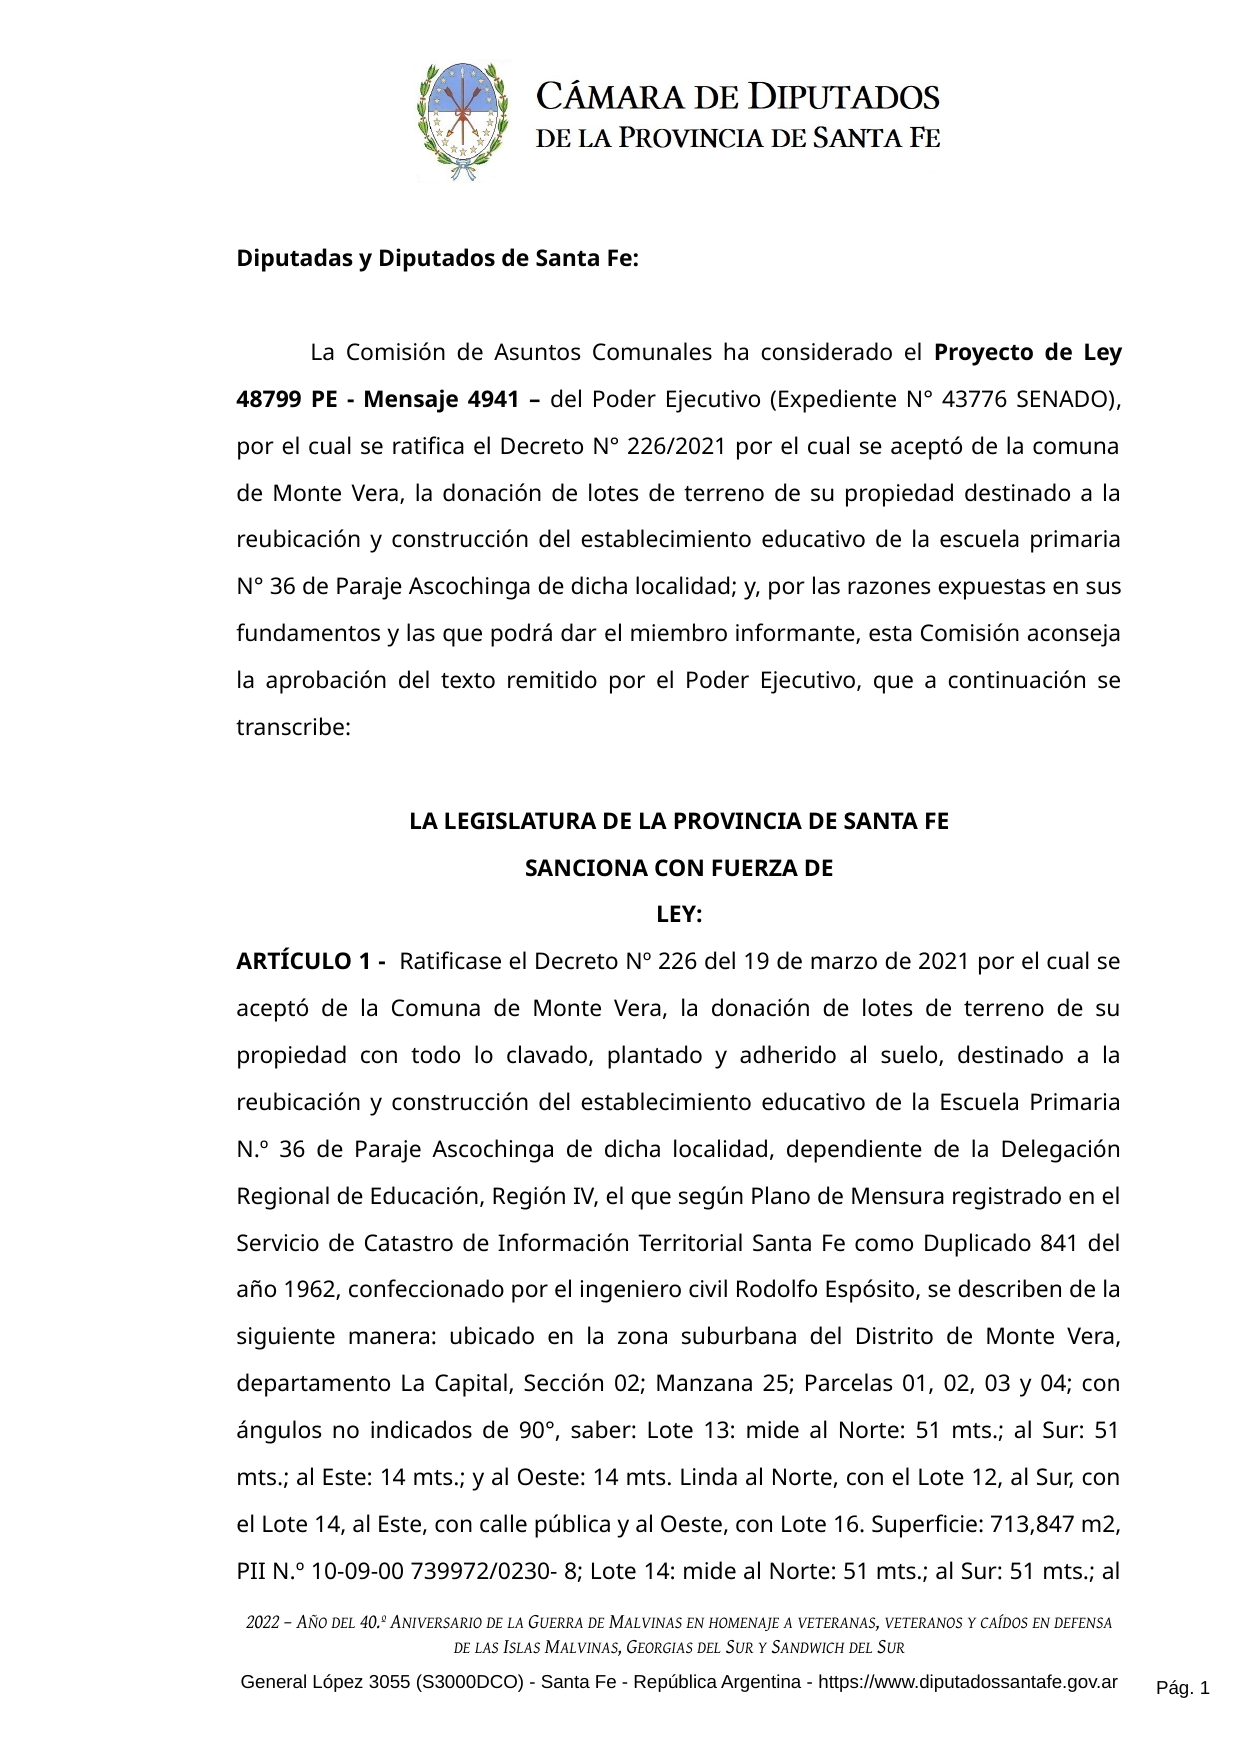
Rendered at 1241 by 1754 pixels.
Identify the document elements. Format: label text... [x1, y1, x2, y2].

text ARTÍCULO 1 - Ratificase el Decreto Nº 226 del 19 de marzo de 2021 por el cual se aceptó de la Comuna de Monte Vera, la donación de lotes de terreno de su propiedad con todo lo clavado, plantado y adherido al suelo, destinado a la reubicación y construcción del establecimiento educativo de la Escuela Primaria N.º 36 de Paraje Ascochinga de dicha localidad, dependiente de la Delegación Regional de Educación, Región IV, el que según Plano de Mensura registrado en el Servicio de Catastro de Información Territorial Santa Fe como Duplicado 841 del año 1962, confeccionado por el ingeniero civil Rodolfo Espósito, se describen de la siguiente manera: ubicado en la zona suburbana del Distrito de Monte Vera, departamento La Capital, Sección 02; Manzana 25; Parcelas 01, 02, 03 y 04; con ángulos no indicados de 90°, saber: Lote 13: mide al Norte: 51 mts.; al Sur: 51 mts.; al Este: 14 mts.; y al Oeste: 14 mts. Linda al Norte, con el Lote 12, al Sur, con el Lote 14, al Este, con calle pública y al Oeste, con Lote 16. Superficie: 713,847 m2, PII N.º 10-09-00 739972/0230- 8; Lote 14: mide al Norte: 51 mts.; al Sur: 51 mts.; al [236, 945, 1122, 1586]
picture [413, 59, 945, 183]
text LA LEGISLATURA DE LA PROVINCIA DE SANTA FE [236, 805, 1122, 836]
text La Comisión de Asuntos Comunales ha considerado el Proyecto de Ley 48799 PE - Mensaje 4941 – del Poder Ejecutivo (Expediente N° 43776 SENADO), por el cual se ratifica el Decreto N° 226/2021 por el cual se aceptó de la comuna de Monte Vera, la donación de lotes de terreno de su propiedad destinado a la reubicación y construcción del establecimiento educativo de la escuela primaria N° 36 de Paraje Ascochinga de dicha localidad; y, por las razones expuestas en sus fundamentos y las que podrá dar el miembro informante, esta Comisión aconseja la aprobación del texto remitido por el Poder Ejecutivo, que a continuación se transcribe: [236, 336, 1122, 742]
text SANCIONA CON FUERZA DE [236, 852, 1122, 883]
text Diputadas y Diputados de Santa Fe: [236, 242, 1122, 273]
text LEY: [236, 898, 1122, 930]
